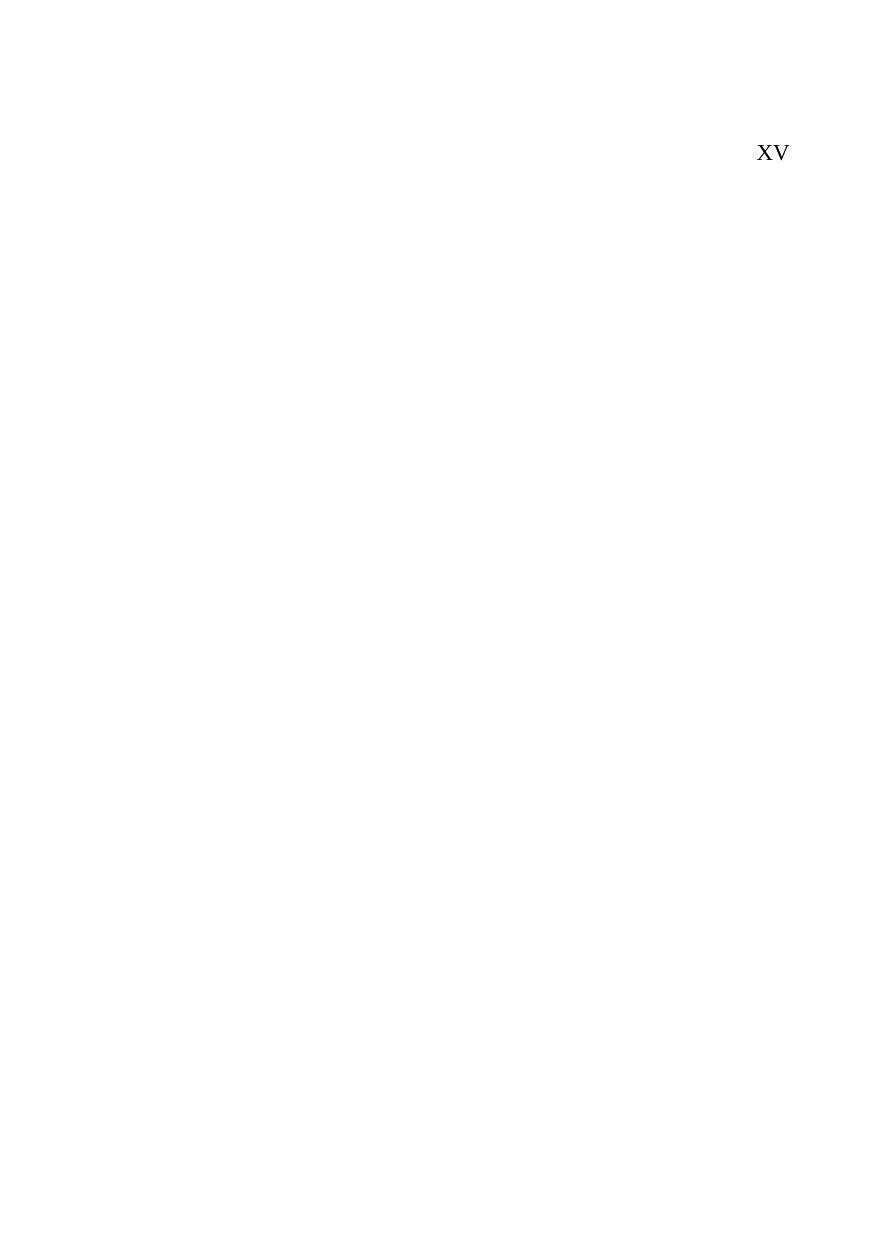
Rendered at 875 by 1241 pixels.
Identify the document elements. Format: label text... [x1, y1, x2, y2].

text XV [123, 139, 789, 165]
